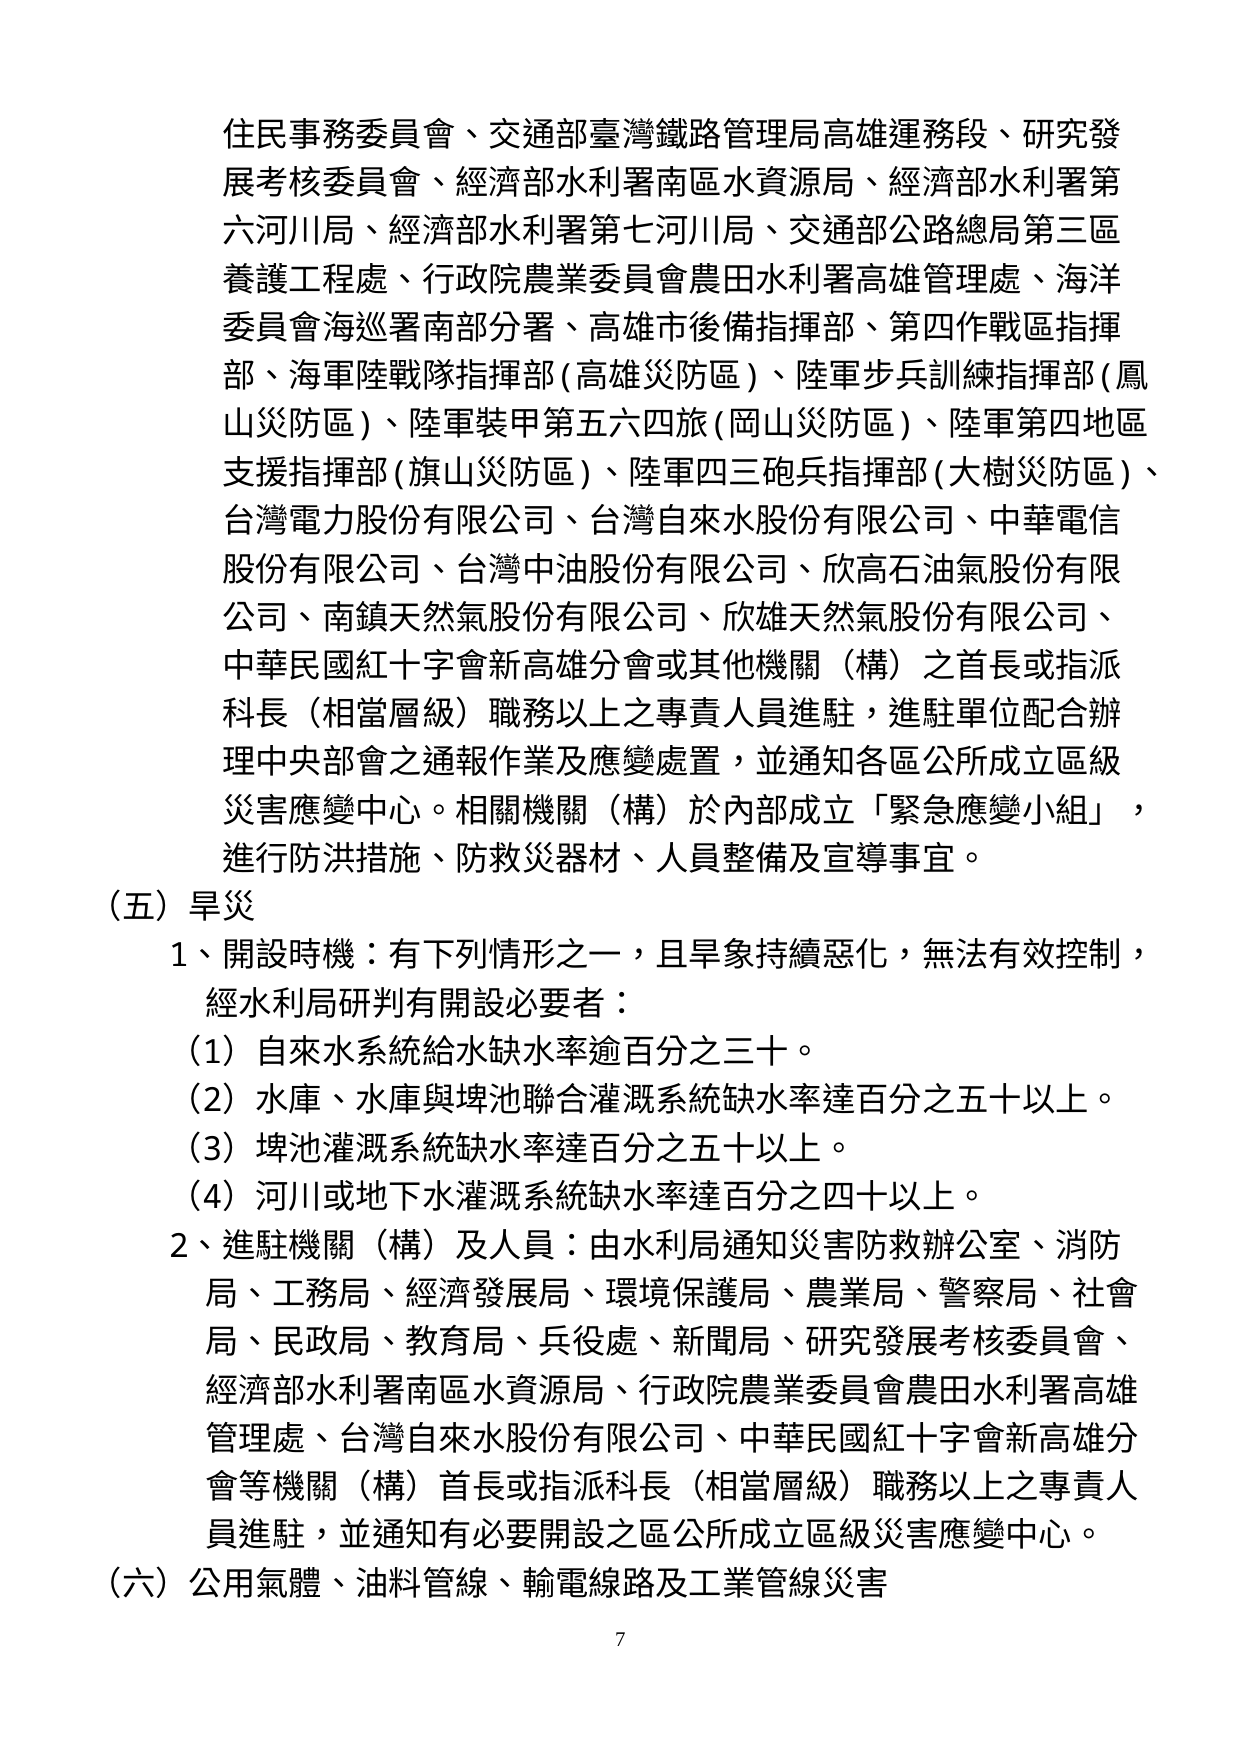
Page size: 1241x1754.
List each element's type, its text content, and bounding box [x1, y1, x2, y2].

text 1、開設時機：有下列情形之一，且旱象持續惡化，無法有效控制，經水利局研判有開設必要者： [89, 928, 1152, 1025]
text （4）河川或地下水灌溉系統缺水率達百分之四十以上。 [89, 1170, 1152, 1218]
text （3）埤池灌溉系統缺水率達百分之五十以上。 [89, 1122, 1152, 1170]
text （五）旱災 [89, 880, 1152, 928]
text （1）自來水系統給水缺水率逾百分之三十。 [89, 1025, 1152, 1073]
text 2、進駐機關（構）及人員：由水利局通知災害防救辦公室、消防局、工務局、經濟發展局、環境保護局、農業局、警察局、社會局、民政局、教育局、兵役處、新聞局、研究發展考核委員會、經濟部水利署南區水資源局、行政院農業委員會農田水利署高雄管理處、台灣自來水股份有限公司、中華民國紅十字會新高雄分會等機關（構）首長或指派科長（相當層級）職務以上之專責人員進駐，並通知有必要開設之區公所成立區級災害應變中心。 [89, 1218, 1152, 1556]
text （六）公用氣體、油料管線、輸電線路及工業管線災害 [89, 1556, 1152, 1604]
text （2）水庫、水庫與埤池聯合灌溉系統缺水率達百分之五十以上。 [89, 1073, 1152, 1122]
text （2）進駐機關（構）及人員：由水利局通知災害防救辦公室、消防局、工務局、經濟發展局、海洋局、交通局、環境保護局、捷運工程局、勞工局、農業局、警察局、衛生局、社會局、民政局、教育局、兵役處、新聞局、觀光局、文化局、人事處、原住民事務委員會、交通部臺灣鐵路管理局高雄運務段、研究發展考核委員會、經濟部水利署南區水資源局、經濟部水利署第六河川局、經濟部水利署第七河川局、交通部公路總局第三區養護工程處、行政院農業委員會農田水利署高雄管理處、海洋委員會海巡署南部分署、高雄市後備指揮部、第四作戰區指揮部、海軍陸戰隊指揮部(高雄災防區)、陸軍步兵訓練指揮部(鳳山災防區)、陸軍裝甲第五六四旅(岡山災防區)、陸軍第四地區支援指揮部(旗山災防區)、陸軍四三砲兵指揮部(大樹災防區)、台灣電力股份有限公司、台灣自來水股份有限公司、中華電信股份有限公司、台灣中油股份有限公司、欣高石油氣股份有限公司、南鎮天然氣股份有限公司、欣雄天然氣股份有限公司、中華民國紅十字會新高雄分會或其他機關（構）之首長或指派科長（相當層級）職務以上之專責人員進駐，進駐單位配合辦理中央部會之通報作業及應變處置，並通知各區公所成立區級災害應變中心。相關機關（構）於內部成立「緊急應變小組」，進行防洪措施、防救災器材、人員整備及宣導事宜。 [89, 108, 1152, 880]
